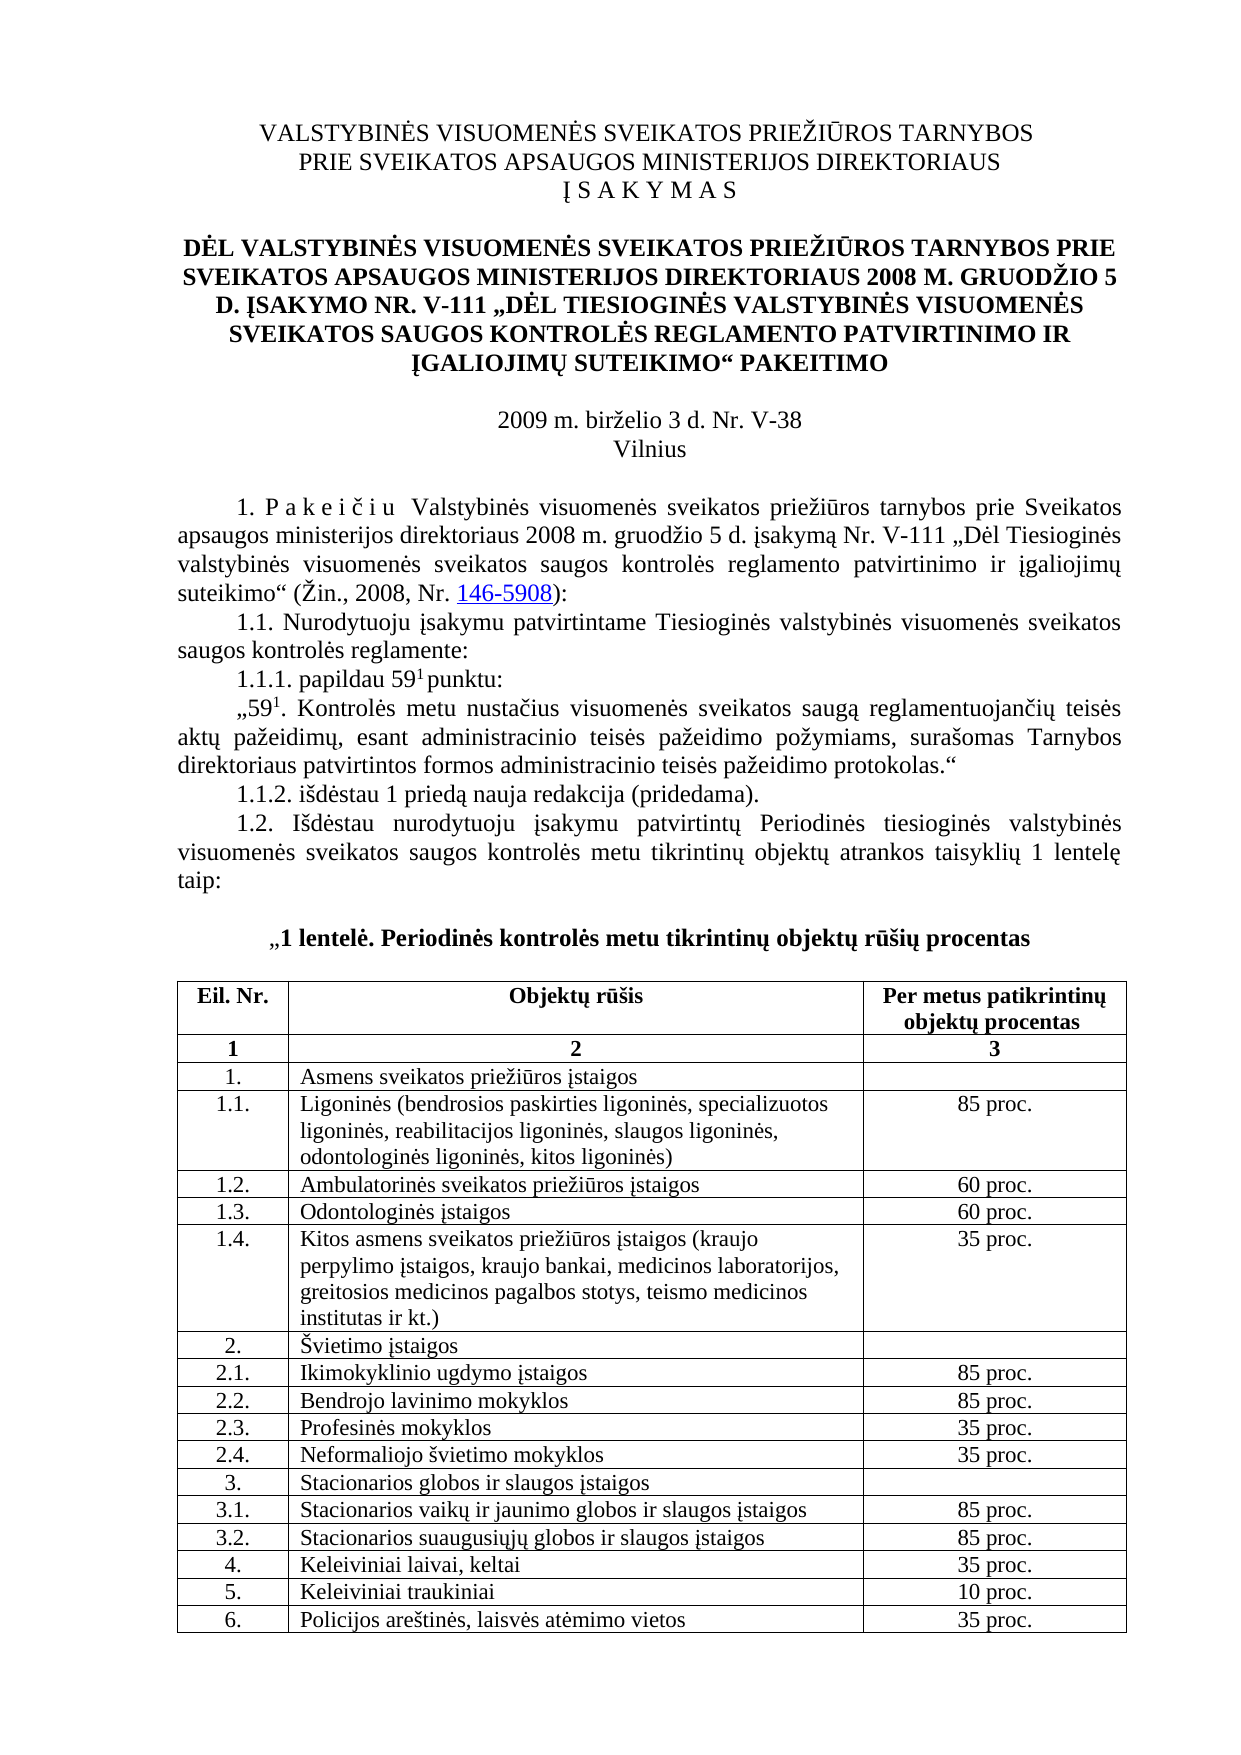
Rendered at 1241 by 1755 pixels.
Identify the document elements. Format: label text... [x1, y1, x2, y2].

table_cell Ambulatorinės sveikatos priežiūros įstaigos [289, 1171, 863, 1197]
table_cell Stacionarios globos ir slaugos įstaigos [289, 1469, 863, 1495]
table_cell Keleiviniai traukiniai [289, 1579, 863, 1605]
table_cell 35 proc. [864, 1414, 1126, 1440]
text 1.1.2. išdėstau 1 priedą nauja redakcija (pridedama). [177, 779, 1122, 808]
table_cell Bendrojo lavinimo mokyklos [289, 1387, 863, 1413]
text 1.2. Išdėstau nurodytuoju įsakymu patvirtintų Periodinės tiesioginės valstybinės visuomenės sveikatos saugos kontrolės metu tikrintinų objektų atrankos taisyklių 1 lentelę taip: [177, 808, 1122, 894]
table_cell [864, 1469, 1126, 1495]
table_cell Profesinės mokyklos [289, 1414, 863, 1440]
table_cell [864, 1063, 1126, 1089]
table_cell 1 [178, 1035, 288, 1062]
table_cell 85 proc. [864, 1387, 1126, 1413]
table_cell Kitos asmens sveikatos priežiūros įstaigos (kraujo perpylimo įstaigos, kraujo bankai, medicinos laboratorijos, greitosios medicinos pagalbos stotys, teismo medicinos institutas ir kt.) [289, 1225, 863, 1331]
table_cell Policijos areštinės, laisvės atėmimo vietos [289, 1606, 863, 1632]
text PRIE SVEIKATOS APSAUGOS MINISTERIJOS DIREKTORIAUS [177, 147, 1122, 176]
table_cell 2.1. [178, 1359, 288, 1386]
table_cell 10 proc. [864, 1579, 1126, 1605]
table_cell 2.4. [178, 1441, 288, 1468]
table_cell 35 proc. [864, 1551, 1126, 1577]
table_cell 5. [178, 1579, 288, 1605]
text Vilnius [177, 434, 1122, 463]
table_cell 2.2. [178, 1387, 288, 1413]
table_cell 60 proc. [864, 1198, 1126, 1224]
table_header Objektų rūšis [289, 982, 863, 1034]
table_cell 2. [178, 1332, 288, 1358]
table_cell 1.1. [178, 1091, 288, 1169]
text ĮSAKYMAS [177, 176, 1122, 204]
table_cell Stacionarios suaugusiųjų globos ir slaugos įstaigos [289, 1524, 863, 1550]
table_cell 2.3. [178, 1414, 288, 1440]
table_cell 6. [178, 1606, 288, 1632]
table_cell Stacionarios vaikų ir jaunimo globos ir slaugos įstaigos [289, 1496, 863, 1523]
table_cell 35 proc. [864, 1606, 1126, 1632]
table_cell [864, 1332, 1126, 1358]
table_cell 85 proc. [864, 1496, 1126, 1523]
table_cell Odontologinės įstaigos [289, 1198, 863, 1224]
table_cell 35 proc. [864, 1441, 1126, 1468]
table_cell Švietimo įstaigos [289, 1332, 863, 1358]
text „1 lentelė. Periodinės kontrolės metu tikrintinų objektų rūšių procentas [177, 923, 1122, 952]
table_cell 3.2. [178, 1524, 288, 1550]
table_cell 2 [289, 1035, 863, 1062]
table_cell Ligoninės (bendrosios paskirties ligoninės, specializuotos ligoninės, reabilitacijos ligoninės, slaugos ligoninės, odontologinės ligoninės, kitos ligoninės) [289, 1091, 863, 1169]
table_cell Asmens sveikatos priežiūros įstaigos [289, 1063, 863, 1089]
table_cell 3.1. [178, 1496, 288, 1523]
text VALSTYBINĖS VISUOMENĖS SVEIKATOS PRIEŽIŪROS TARNYBOS [177, 118, 1122, 147]
table_cell 3. [178, 1469, 288, 1495]
text „591. Kontrolės metu nustačius visuomenės sveikatos saugą reglamentuojančių teisės aktų pažeidimų, esant administracinio teisės pažeidimo požymiams, surašomas Tarnybos direktoriaus patvirtintos formos administracinio teisės pažeidimo protokolas.“ [177, 693, 1122, 779]
table_cell 3 [864, 1035, 1126, 1062]
table_cell 1.3. [178, 1198, 288, 1224]
table_cell 1.4. [178, 1225, 288, 1331]
table_cell 1. [178, 1063, 288, 1089]
text 2009 m. birželio 3 d. Nr. V-38 [177, 406, 1122, 434]
table_cell 85 proc. [864, 1524, 1126, 1550]
table_cell 85 proc. [864, 1359, 1126, 1386]
table_cell Keleiviniai laivai, keltai [289, 1551, 863, 1577]
table_header Eil. Nr. [178, 982, 288, 1034]
table_cell 85 proc. [864, 1091, 1126, 1169]
table_cell 35 proc. [864, 1225, 1126, 1331]
text 1. Pakeičiu Valstybinės visuomenės sveikatos priežiūros tarnybos prie Sveikatos apsaugos ministerijos direktoriaus 2008 m. gruodžio 5 d. įsakymą Nr. V-111 „Dėl Tiesioginės valstybinės visuomenės sveikatos saugos kontrolės reglamento patvirtinimo ir įgaliojimų suteikimo“ (Žin., 2008, Nr. 146-5908): [177, 492, 1122, 607]
table_cell 4. [178, 1551, 288, 1577]
text 1.1. Nurodytuoju įsakymu patvirtintame Tiesioginės valstybinės visuomenės sveikatos saugos kontrolės reglamente: [177, 607, 1122, 664]
table_cell 1.2. [178, 1171, 288, 1197]
table_cell Ikimokyklinio ugdymo įstaigos [289, 1359, 863, 1386]
table_header Per metus patikrintinų objektų procentas [864, 982, 1126, 1034]
table_cell Neformaliojo švietimo mokyklos [289, 1441, 863, 1468]
text DĖL VALSTYBINĖS VISUOMENĖS SVEIKATOS PRIEŽIŪROS TARNYBOS PRIE SVEIKATOS APSAUGOS MINISTERIJOS DIREKTORIAUS 2008 M. GRUODŽIO 5 D. ĮSAKYMO NR. V-111 „DĖL TIESIOGINĖS VALSTYBINĖS VISUOMENĖS SVEIKATOS SAUGOS KONTROLĖS REGLAMENTO PATVIRTINIMO IR ĮGALIOJIMŲ SUTEIKIMO“ PAKEITIMO [177, 233, 1122, 377]
table_cell 60 proc. [864, 1171, 1126, 1197]
text 1.1.1. papildau 591 punktu: [177, 664, 1122, 693]
